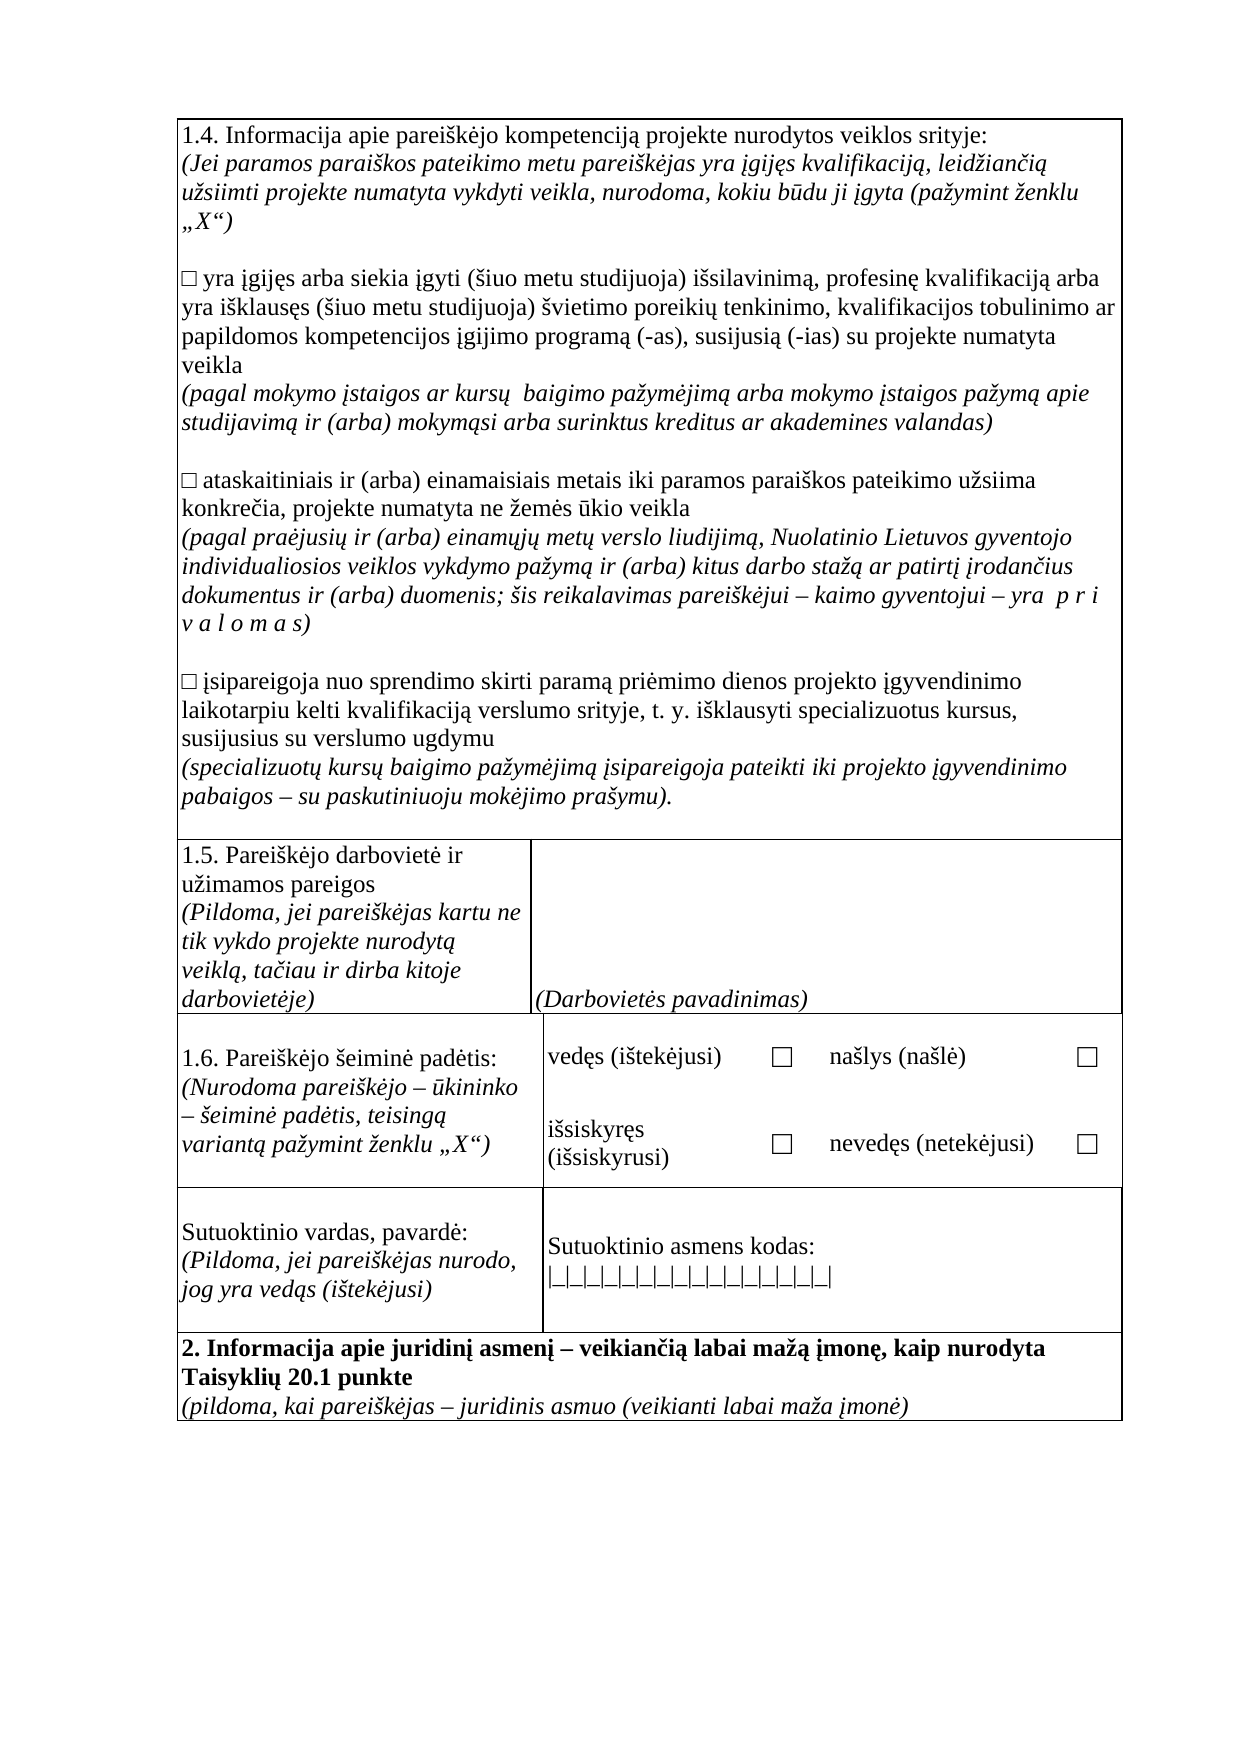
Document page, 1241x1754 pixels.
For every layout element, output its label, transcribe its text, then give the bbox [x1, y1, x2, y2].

table_cell 2. Informacija apie juridinį asmenį – veikiančią labai mažą įmonę, kaip nurodyta Taisyklių 20.1 punkte (pildoma, kai pareiškėjas – juridinis asmuo (veikianti labai maža įmonė) [178, 1333, 1121, 1420]
table_cell Sutuoktinio vardas, pavardė: (Pildoma, jei pareiškėjas nurodo, jog yra vedąs (ištekėjusi) [178, 1188, 542, 1332]
table_cell □ [768, 1097, 825, 1187]
table_cell vedęs (ištekėjusi) [544, 1014, 768, 1097]
table_cell nevedęs (netekėjusi) [825, 1097, 1073, 1187]
table_cell išsiskyręs (išsiskyrusi) [544, 1097, 768, 1187]
table_cell Sutuoktinio asmens kodas: |_|_|_|_|_|_|_|_|_|_|_|_|_|_|_|_| [544, 1188, 1121, 1332]
table_cell □ [768, 1014, 825, 1097]
table_cell 1.4. Informacija apie pareiškėjo kompetenciją projekte nurodytos veiklos srityje: (Jei paramos paraiškos pateikimo metu pareiškėjas yra įgijęs kvalifikaciją, leidžiančią užsiimti projekte numatyta vykdyti veikla, nurodoma, kokiu būdu ji įgyta (pažymint ženklu „X“) □ yra įgijęs arba siekia įgyti (šiuo metu studijuoja) išsilavinimą, profesinę kvalifikaciją arba yra išklausęs (šiuo metu studijuoja) švietimo poreikių tenkinimo, kvalifikacijos tobulinimo ar papildomos kompetencijos įgijimo programą (-as), susijusią (-ias) su projekte numatyta veikla (pagal mokymo įstaigos ar kursų baigimo pažymėjimą arba mokymo įstaigos pažymą apie studijavimą ir (arba) mokymąsi arba surinktus kreditus ar akademines valandas) □ ataskaitiniais ir (arba) einamaisiais metais iki paramos paraiškos pateikimo užsiima konkrečia, projekte numatyta ne žemės ūkio veikla (pagal praėjusių ir (arba) einamųjų metų verslo liudijimą, Nuolatinio Lietuvos gyventojo individualiosios veiklos vykdymo pažymą ir (arba) kitus darbo stažą ar patirtį įrodančius dokumentus ir (arba) duomenis; šis reikalavimas pareiškėjui – kaimo gyventojui – yra p r i v a l o m a s) □ įsipareigoja nuo sprendimo skirti paramą priėmimo dienos projekto įgyvendinimo laikotarpiu kelti kvalifikaciją verslumo srityje, t. y. išklausyti specializuotus kursus, susijusius su verslumo ugdymu (specializuotų kursų baigimo pažymėjimą įsipareigoja pateikti iki projekto įgyvendinimo pabaigos – su paskutiniuoju mokėjimo prašymu). [178, 120, 1121, 838]
table_cell 1.5. Pareiškėjo darbovietė ir užimamos pareigos (Pildoma, jei pareiškėjas kartu ne tik vykdo projekte nurodytą veiklą, tačiau ir dirba kitoje darbovietėje) [178, 840, 530, 1012]
table_cell (Darbovietės pavadinimas) [532, 840, 1121, 1012]
table_cell □ [1073, 1097, 1122, 1187]
table_cell 1.6. Pareiškėjo šeiminė padėtis: (Nurodoma pareiškėjo – ūkininko – šeiminė padėtis, teisingą variantą pažymint ženklu „X“) [178, 1014, 543, 1187]
table_cell □ [1073, 1014, 1122, 1097]
table_cell našlys (našlė) [825, 1014, 1073, 1097]
